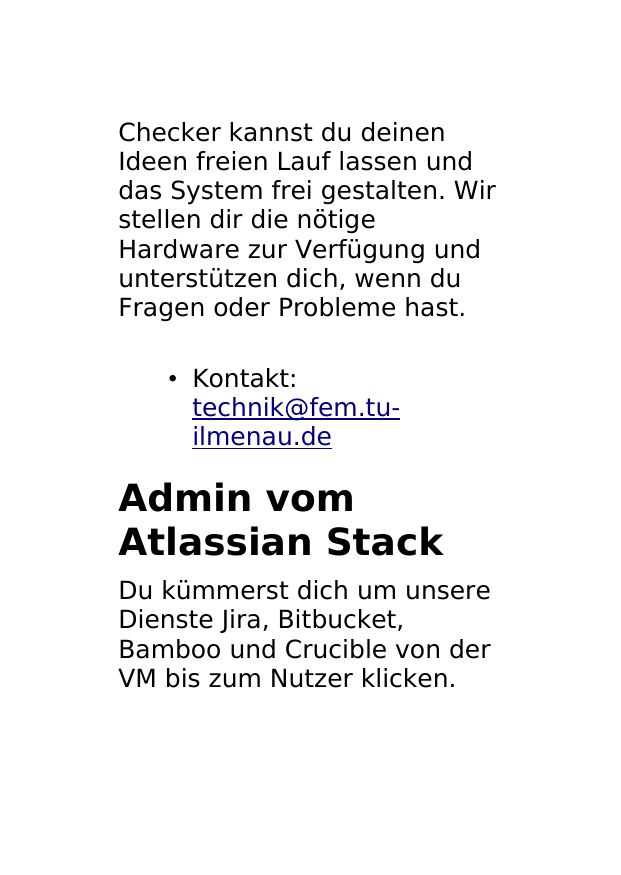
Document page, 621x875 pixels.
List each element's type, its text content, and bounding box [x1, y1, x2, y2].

text Checker kannst du deinen Ideen freien Lauf lassen und das System frei gestalten. Wir stellen dir die nötige Hardware zur Verfügung und unterstützen dich, wenn du Fragen oder Probleme hast. [118, 118, 502, 322]
subtitle Admin vom Atlassian Stack [118, 477, 502, 564]
list Kontakt: technik@fem.tu-ilmenau.de [177, 364, 502, 452]
text Du kümmerst dich um unsere Dienste Jira, Bitbucket, Bamboo und Crucible von der VM bis zum Nutzer klicken. [118, 577, 502, 693]
